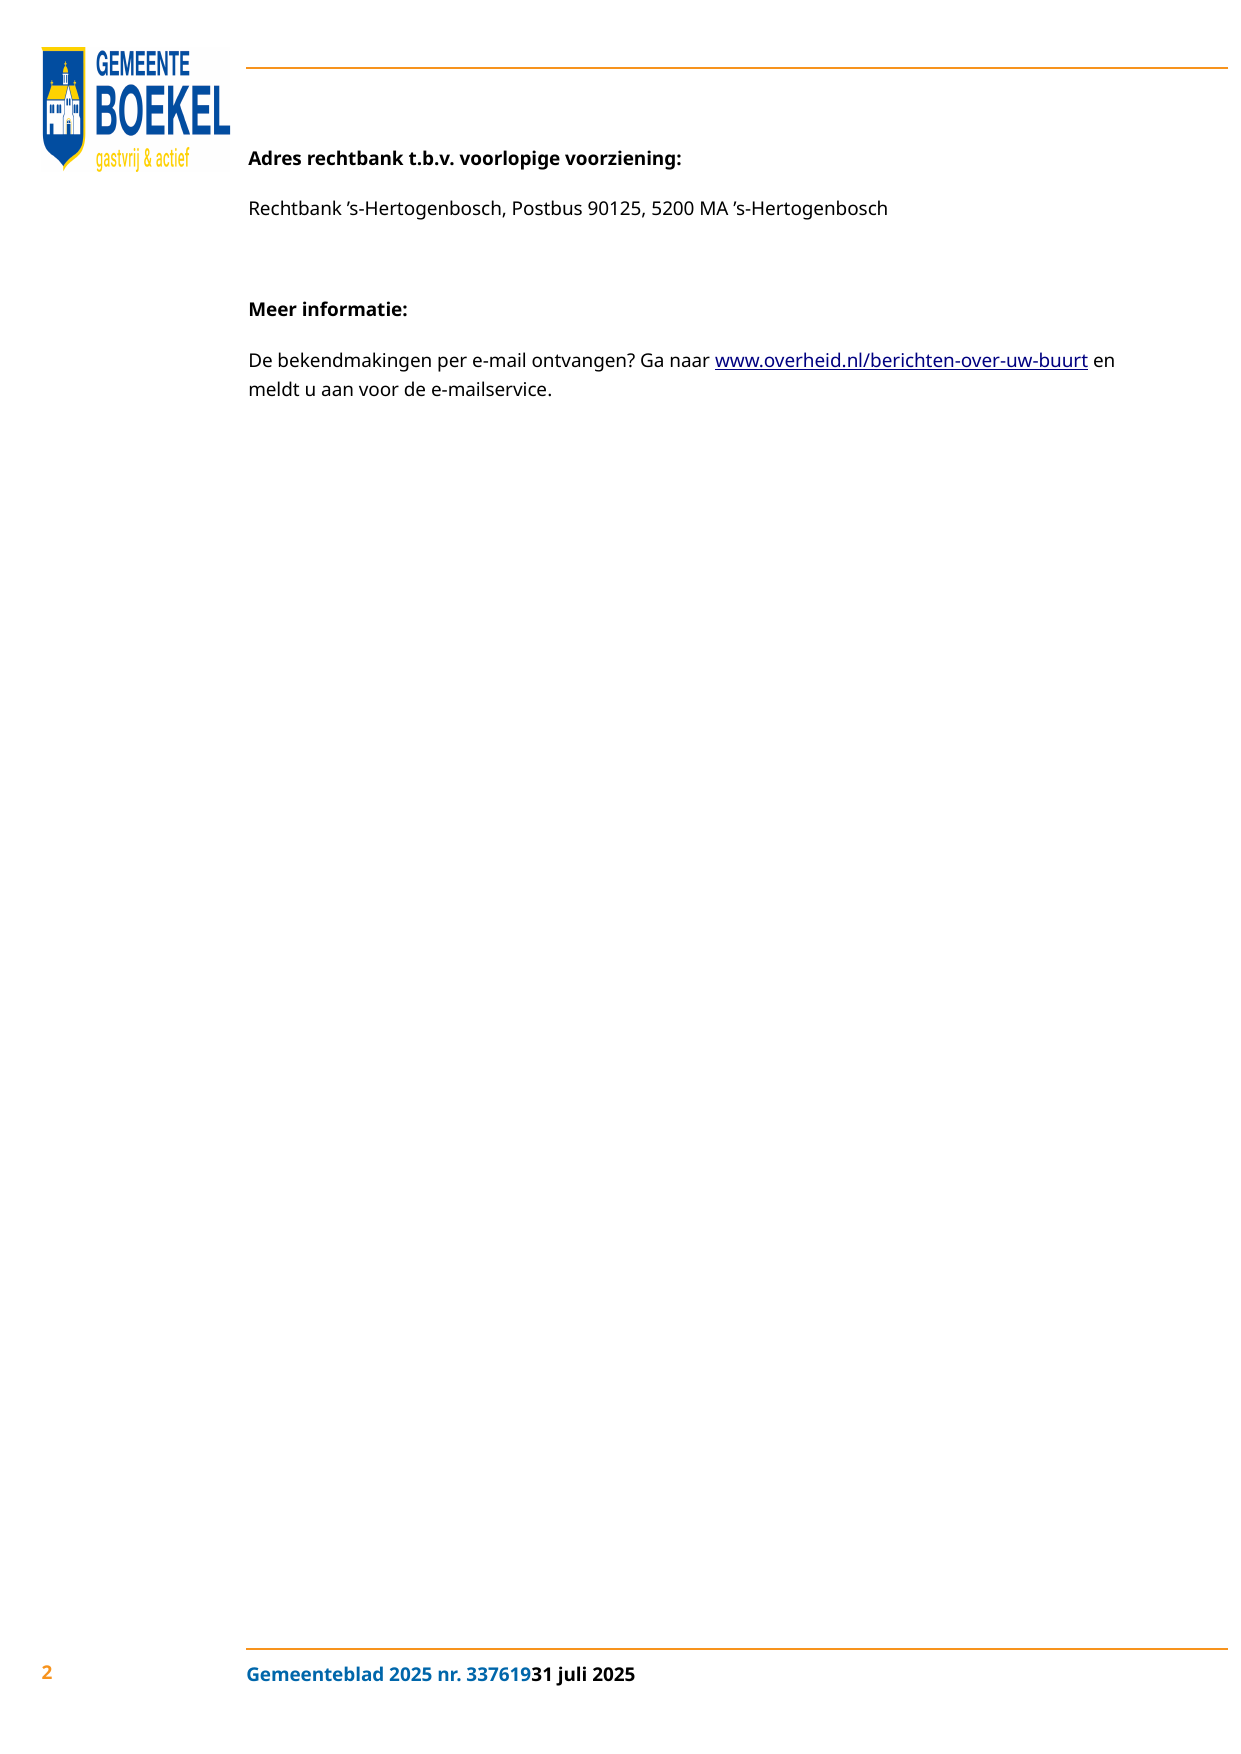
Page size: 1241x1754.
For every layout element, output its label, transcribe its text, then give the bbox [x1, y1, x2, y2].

text Adres rechtbank t.b.v. voorlopige voorziening: [248, 145, 1152, 171]
text Rechtbank ’s-Hertogenbosch, Postbus 90125, 5200 MA ’s-Hertogenbosch [248, 196, 1152, 221]
text Meer informatie: [248, 296, 1152, 322]
picture [41, 47, 231, 172]
text De bekendmakingen per e-mail ontvangen? Ga naar www.overheid.nl/berichten-over-uw-buurt en meldt u aan voor de e-mailservice. [248, 347, 1152, 402]
